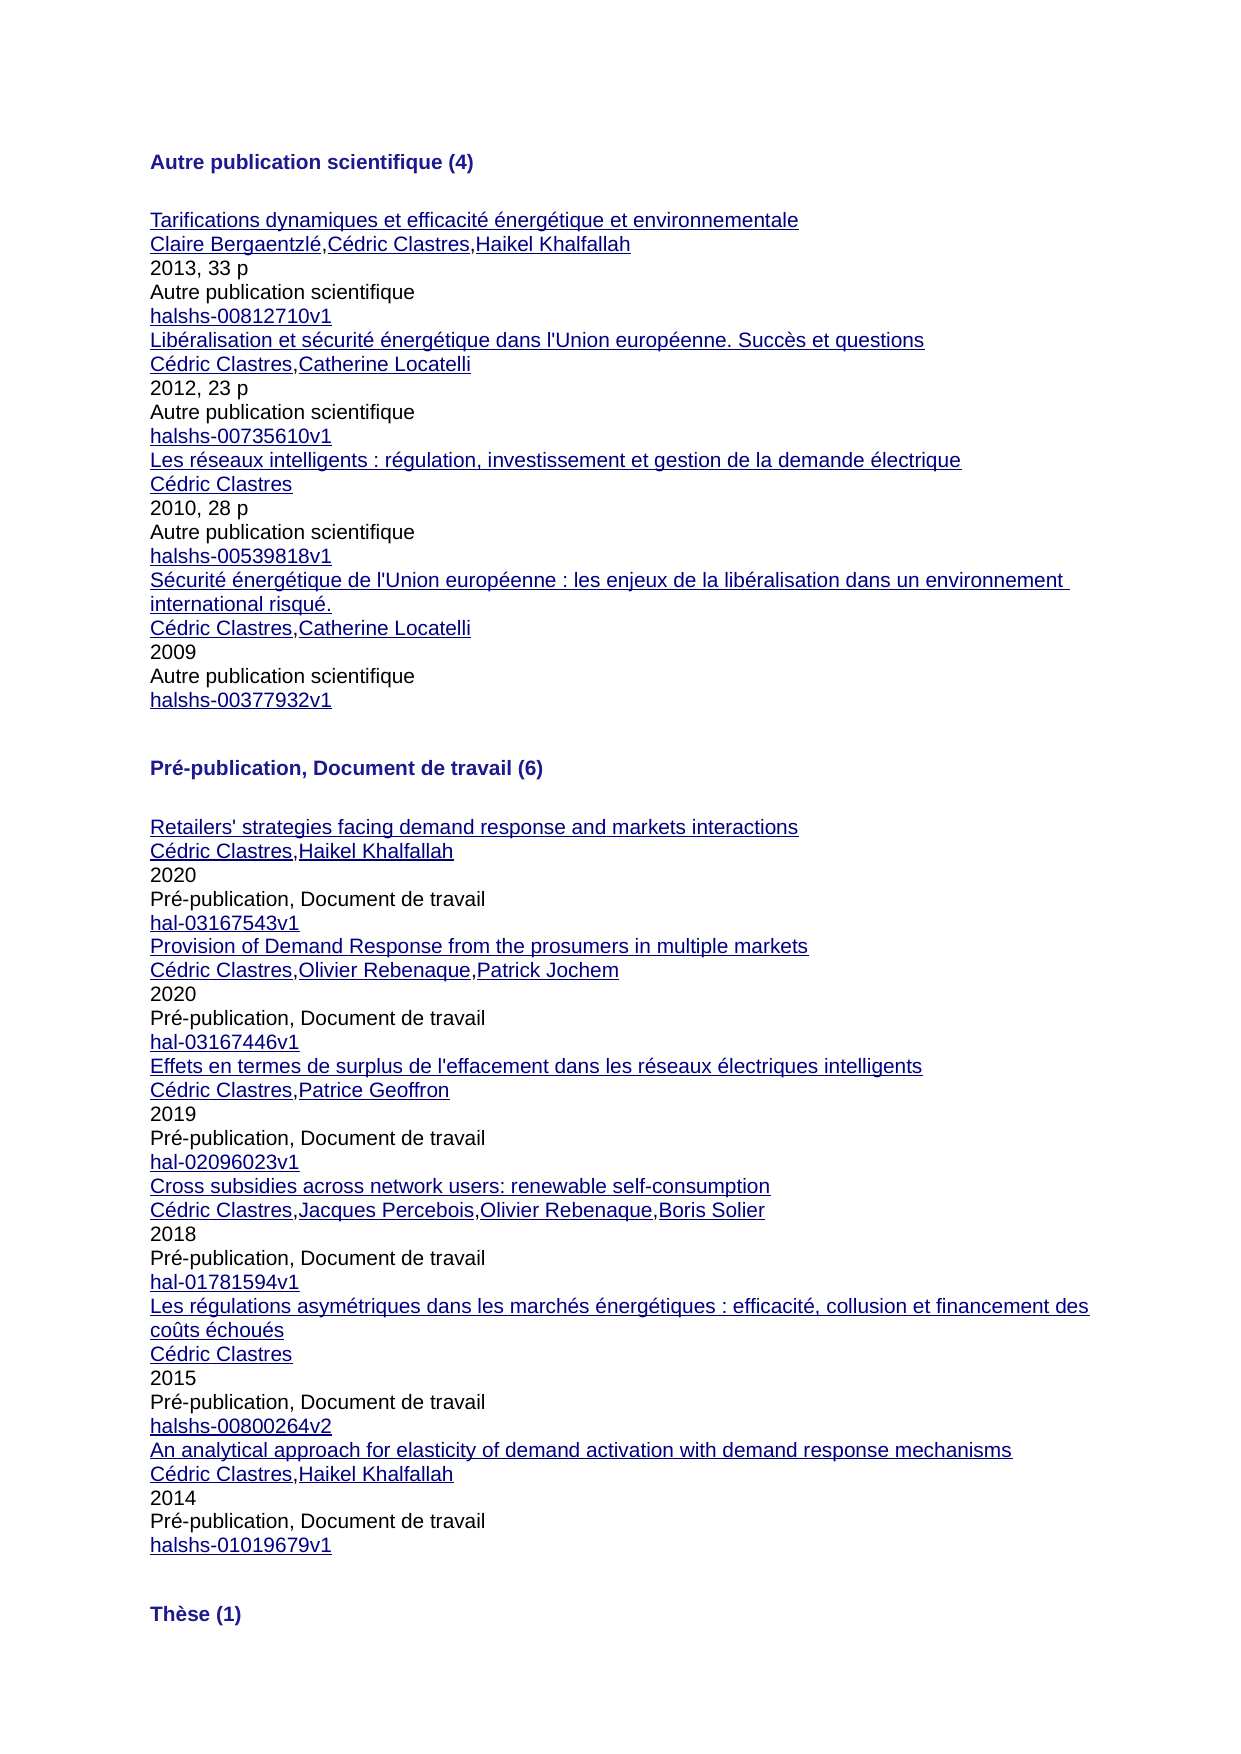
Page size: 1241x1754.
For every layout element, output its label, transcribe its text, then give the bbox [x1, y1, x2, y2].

table_cell Libéralisation et sécurité énergétique dans l'Union européenne. Succès et questions Cédric Clastres,Catherine Locatelli 2012, 23 p Autre publication scientifique halshs-00735610v1 [150, 328, 1090, 448]
subtitle Pré-publication, Document de travail (6) [150, 756, 1090, 780]
table_cell Les réseaux intelligents : régulation, investissement et gestion de la demande électrique Cédric Clastres 2010, 28 p Autre publication scientifique halshs-00539818v1 [150, 448, 1090, 568]
table_cell Cross subsidies across network users: renewable self-consumption Cédric Clastres,Jacques Percebois,Olivier Rebenaque,Boris Solier 2018 Pré-publication, Document de travail hal-01781594v1 [150, 1174, 1090, 1294]
table_cell Effets en termes de surplus de l'effacement dans les réseaux électriques intelligents Cédric Clastres,Patrice Geoffron 2019 Pré-publication, Document de travail hal-02096023v1 [150, 1054, 1090, 1174]
table_cell Les régulations asymétriques dans les marchés énergétiques : efficacité, collusion et financement des [150, 1294, 1090, 1315]
table_header Retailers' strategies facing demand response and markets interactions Cédric Clastres,Haikel Khalfallah 2020 Pré-publication, Document de travail hal-03167543v1 [150, 815, 1090, 934]
table_cell Provision of Demand Response from the prosumers in multiple markets Cédric Clastres,Olivier Rebenaque,Patrick Jochem 2020 Pré-publication, Document de travail hal-03167446v1 [150, 934, 1090, 1054]
subtitle Thèse (1) [150, 1602, 1090, 1626]
table_header Tarifications dynamiques et efficacité énergétique et environnementale Claire Bergaentzlé,Cédric Clastres,Haikel Khalfallah 2013, 33 p Autre publication scientifique halshs-00812710v1 [150, 208, 1090, 328]
table_cell coûts échoués Cédric Clastres 2015 Pré-publication, Document de travail halshs-00800264v2 [150, 1316, 1090, 1437]
table_cell Sécurité énergétique de l'Union européenne : les enjeux de la libéralisation dans un environnement international risqué. Cédric Clastres,Catherine Locatelli 2009 Autre publication scientifique halshs-00377932v1 [150, 568, 1090, 711]
subtitle Autre publication scientifique (4) [150, 150, 1090, 174]
table_cell An analytical approach for elasticity of demand activation with demand response mechanisms Cédric Clastres,Haikel Khalfallah 2014 Pré-publication, Document de travail halshs-01019679v1 [150, 1438, 1090, 1557]
